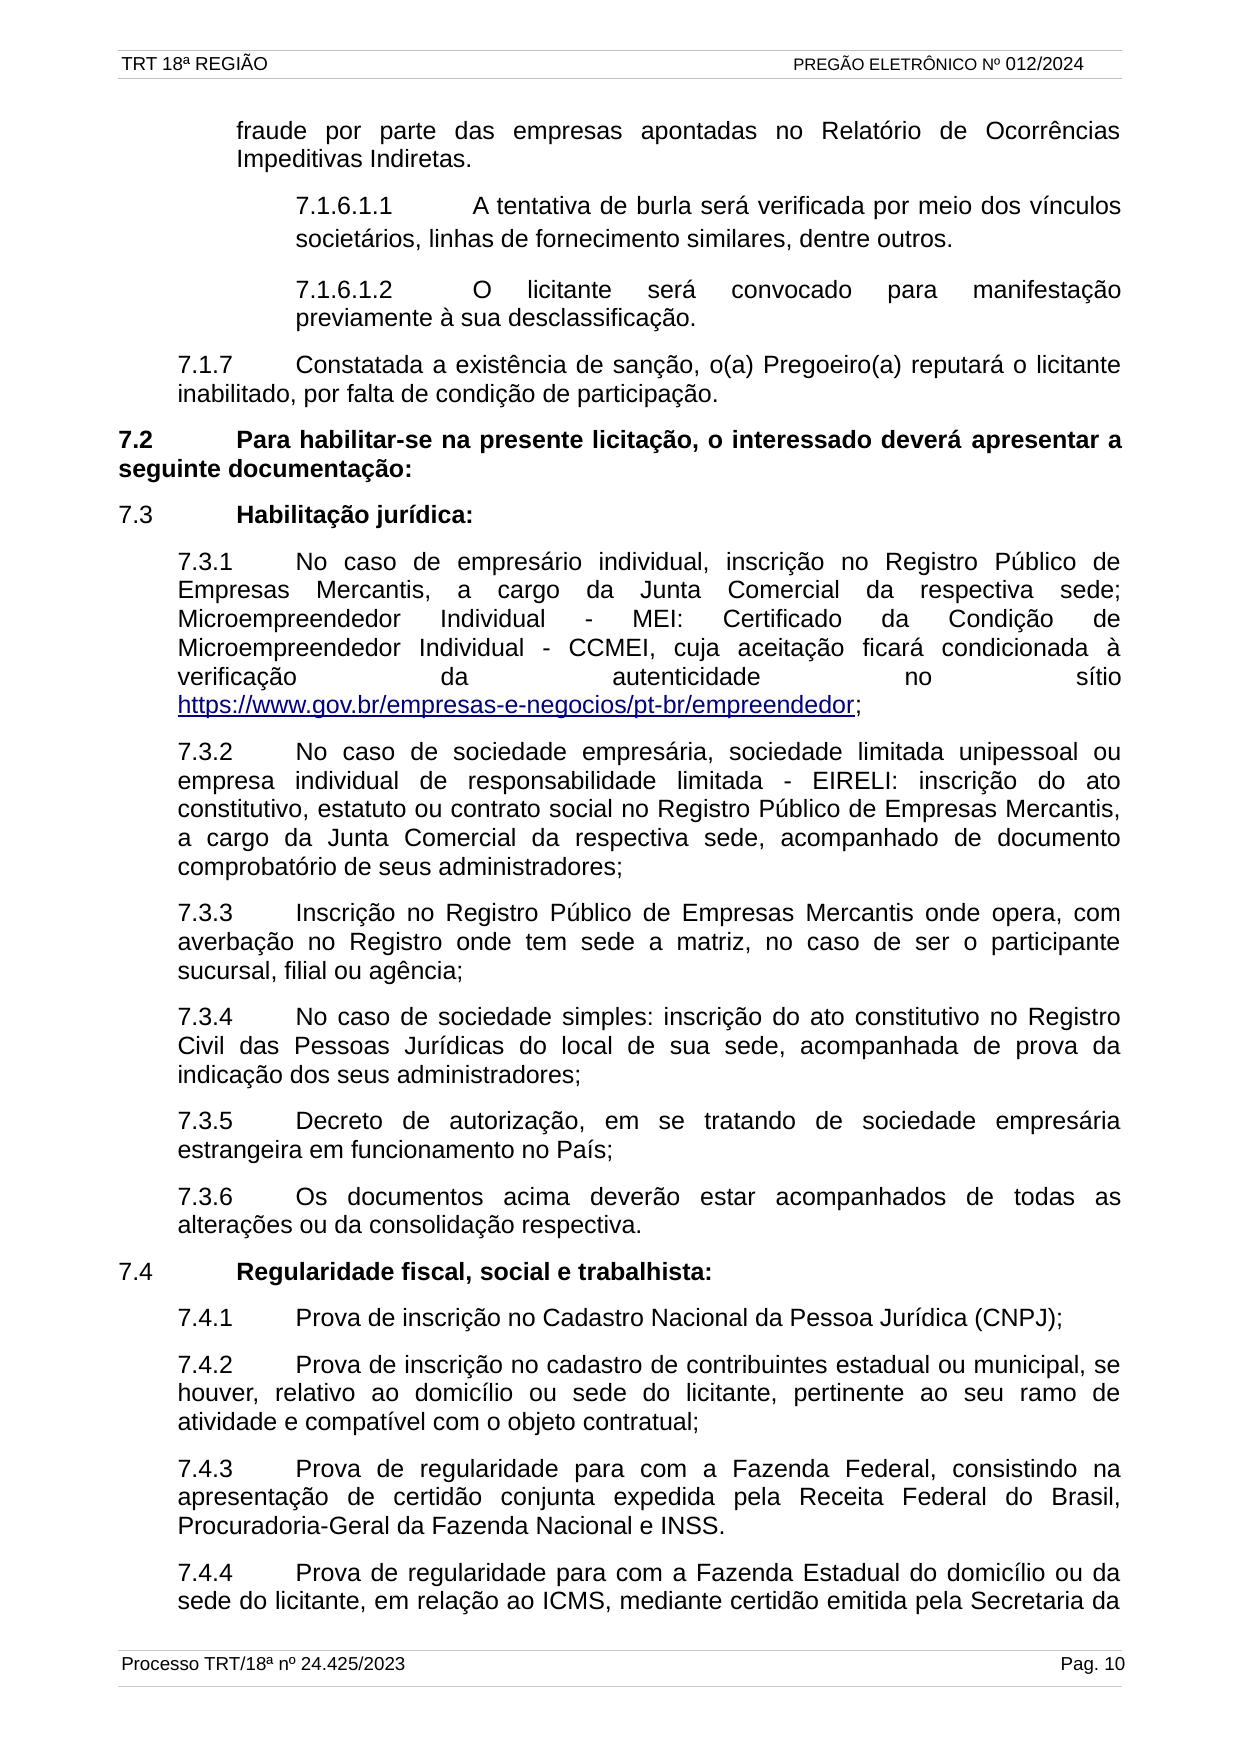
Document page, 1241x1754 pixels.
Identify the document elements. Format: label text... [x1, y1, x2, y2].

text 7.4.3 Prova de regularidade para com a Fazenda Federal, consistindo na apresentação de certidão conjunta expedida pela Receita Federal do Brasil, Procuradoria-Geral da Fazenda Nacional e INSS. [177, 1453, 1122, 1540]
text 7.3.4 No caso de sociedade simples: inscrição do ato constitutivo no Registro Civil das Pessoas Jurídicas do local de sua sede, acompanhada de prova da indicação dos seus administradores; [177, 1002, 1122, 1088]
text 7.3.1 No caso de empresário individual, inscrição no Registro Público de Empresas Mercantis, a cargo da Junta Comercial da respectiva sede; Microempreendedor Individual - MEI: Certificado da Condição de Microempreendedor Individual - CCMEI, cuja aceitação ficará condicionada à verificação da autenticidade no sítio https://www.gov.br/empresas-e-negocios/pt-br/empreendedor; [177, 547, 1122, 719]
text 7.4 Regularidade fiscal, social e trabalhista: [118, 1257, 1122, 1285]
text fraude por parte das empresas apontadas no Relatório de Ocorrências Impeditivas Indiretas. [236, 116, 1122, 173]
text 7.4.1 Prova de inscrição no Cadastro Nacional da Pessoa Jurídica (CNPJ); [177, 1303, 1122, 1332]
text 7.3.2 No caso de sociedade empresária, sociedade limitada unipessoal ou empresa individual de responsabilidade limitada - EIRELI: inscrição do ato constitutivo, estatuto ou contrato social no Registro Público de Empresas Mercantis, a cargo da Junta Comercial da respectiva sede, acompanhado de documento comprobatório de seus administradores; [177, 737, 1122, 881]
text 7.1.6.1.2 O licitante será convocado para manifestação previamente à sua desclassificação. [295, 274, 1122, 332]
text 7.3.3 Inscrição no Registro Público de Empresas Mercantis onde opera, com averbação no Registro onde tem sede a matriz, no caso de ser o participante sucursal, filial ou agência; [177, 898, 1122, 984]
text 7.3.5 Decreto de autorização, em se tratando de sociedade empresária estrangeira em funcionamento no País; [177, 1106, 1122, 1164]
text 7.2 Para habilitar-se na presente licitação, o interessado deverá apresentar a seguinte documentação: [118, 425, 1122, 482]
text 7.1.7 Constatada a existência de sanção, o(a) Pregoeiro(a) reputará o licitante inabilitado, por falta de condição de participação. [177, 350, 1122, 407]
text 7.3 Habilitação jurídica: [118, 500, 1122, 529]
text 7.4.2 Prova de inscrição no cadastro de contribuintes estadual ou municipal, se houver, relativo ao domicílio ou sede do licitante, pertinente ao seu ramo de atividade e compatível com o objeto contratual; [177, 1349, 1122, 1436]
text 7.4.4 Prova de regularidade para com a Fazenda Estadual do domicílio ou da sede do licitante, em relação ao ICMS, mediante certidão emitida pela Secretaria da [177, 1557, 1122, 1615]
text 7.3.6 Os documentos acima deverão estar acompanhados de todas as alterações ou da consolidação respectiva. [177, 1181, 1122, 1239]
list 7.1.6.1.1 A tentativa de burla será verificada por meio dos vínculos societários, linhas de fornecimento similares, dentre outros. [295, 191, 1122, 253]
